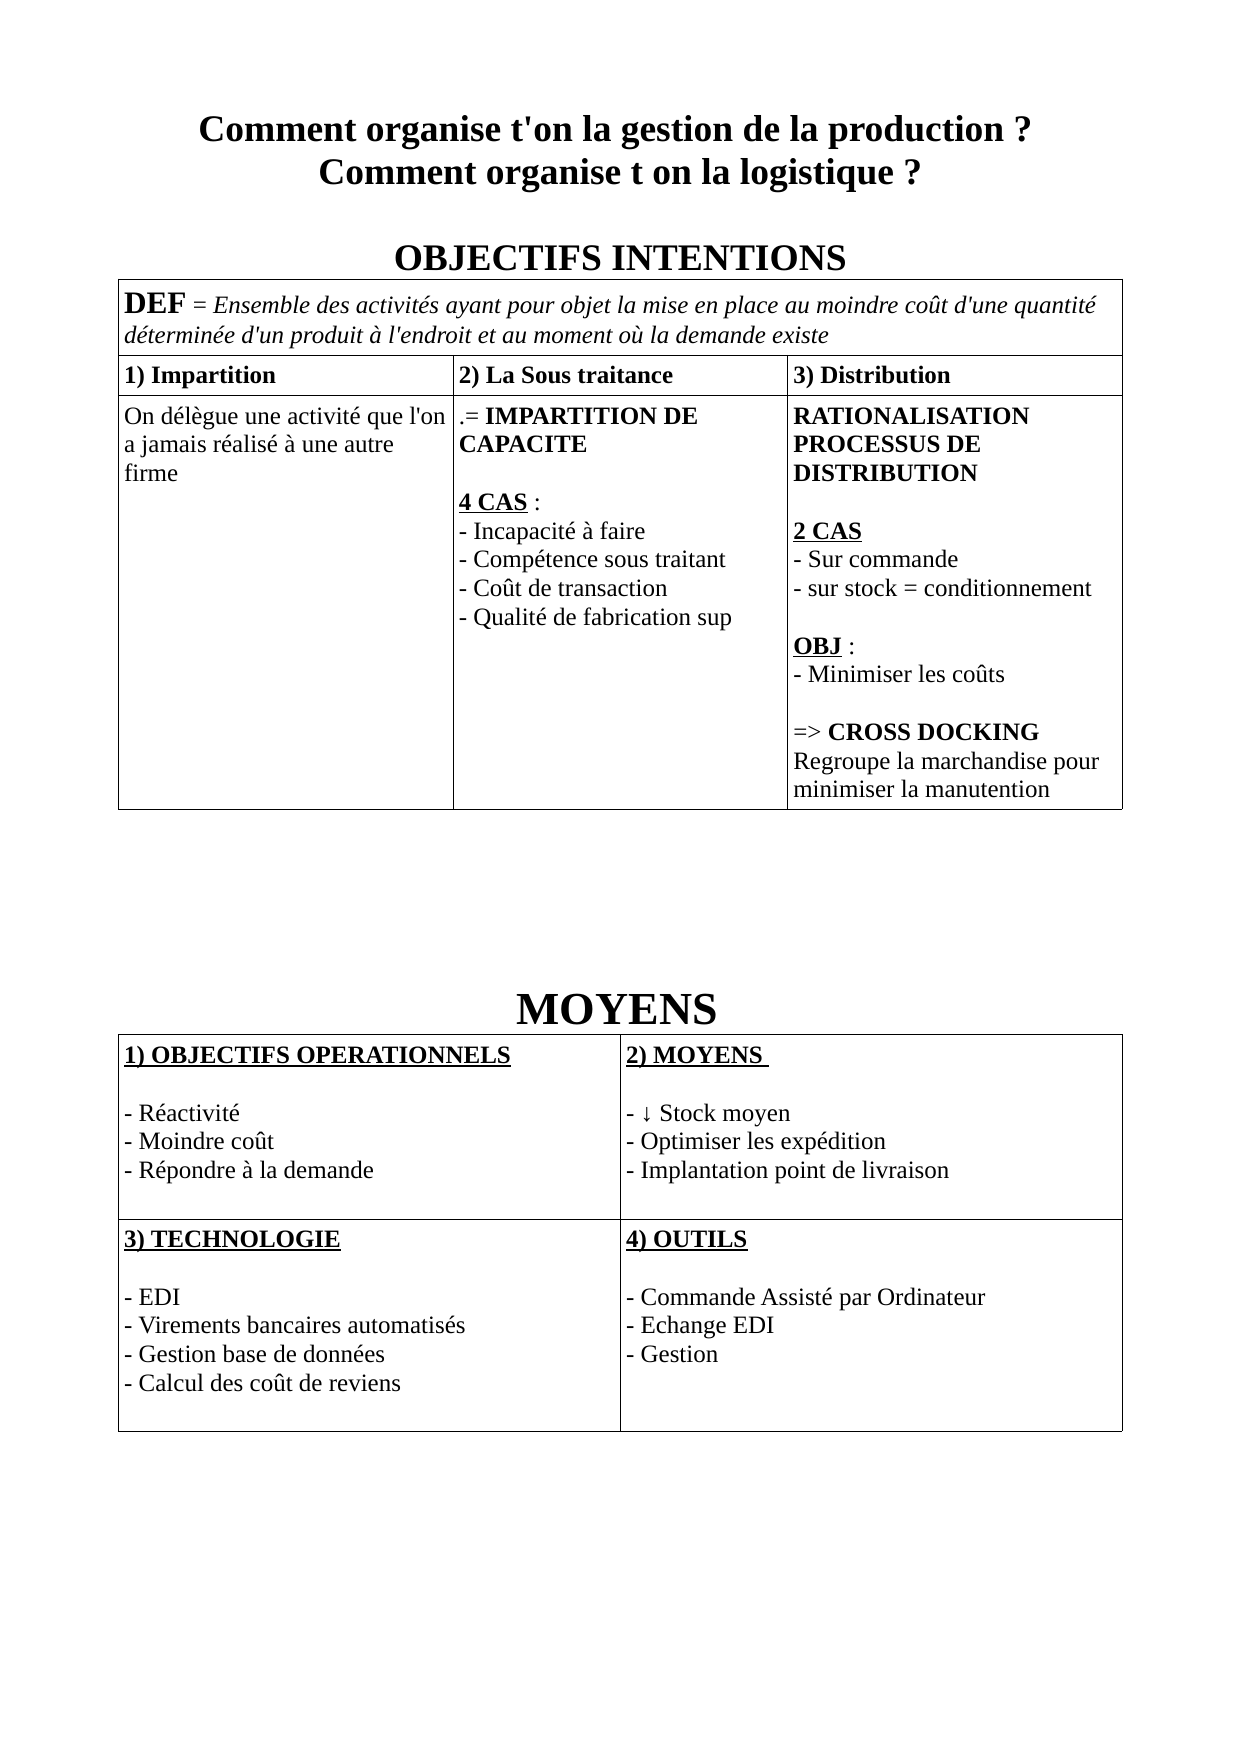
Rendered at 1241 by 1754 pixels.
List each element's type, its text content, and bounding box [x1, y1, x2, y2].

table_header DEF = Ensemble des activités ayant pour objet la mise en place au moindre coût d'une quantité déterminée d'un produit à l'endroit et au moment où la demande existe [119, 280, 1122, 355]
table_header 2) MOYENS - ↓ Stock moyen - Optimiser les expédition - Implantation point de livraison [621, 1035, 1122, 1218]
table_cell .= IMPARTITION DE CAPACITE 4 CAS : - Incapacité à faire - Compétence sous traitant - Coût de transaction - Qualité de fabrication sup [454, 396, 787, 809]
table_cell 1) Impartition [119, 356, 453, 395]
table_cell 3) Distribution [788, 356, 1122, 395]
table_cell RATIONALISATION PROCESSUS DE DISTRIBUTION 2 CAS - Sur commande - sur stock = conditionnement OBJ : - Minimiser les coûts => CROSS DOCKING Regroupe la marchandise pour minimiser la manutention [788, 396, 1122, 809]
text MOYENS [118, 982, 1122, 1034]
text Comment organise t'on la gestion de la production ? [118, 106, 1122, 149]
table_cell 3) TECHNOLOGIE - EDI - Virements bancaires automatisés - Gestion base de données - Calcul des coût de reviens [119, 1220, 620, 1431]
text OBJECTIFS INTENTIONS [118, 235, 1122, 278]
text Comment organise t on la logistique ? [118, 149, 1122, 192]
table_header 1) OBJECTIFS OPERATIONNELS - Réactivité - Moindre coût - Répondre à la demande [119, 1035, 620, 1218]
table_cell 2) La Sous traitance [454, 356, 787, 395]
table_cell On délègue une activité que l'on a jamais réalisé à une autre firme [119, 396, 453, 809]
table_cell 4) OUTILS - Commande Assisté par Ordinateur - Echange EDI - Gestion [621, 1220, 1122, 1431]
